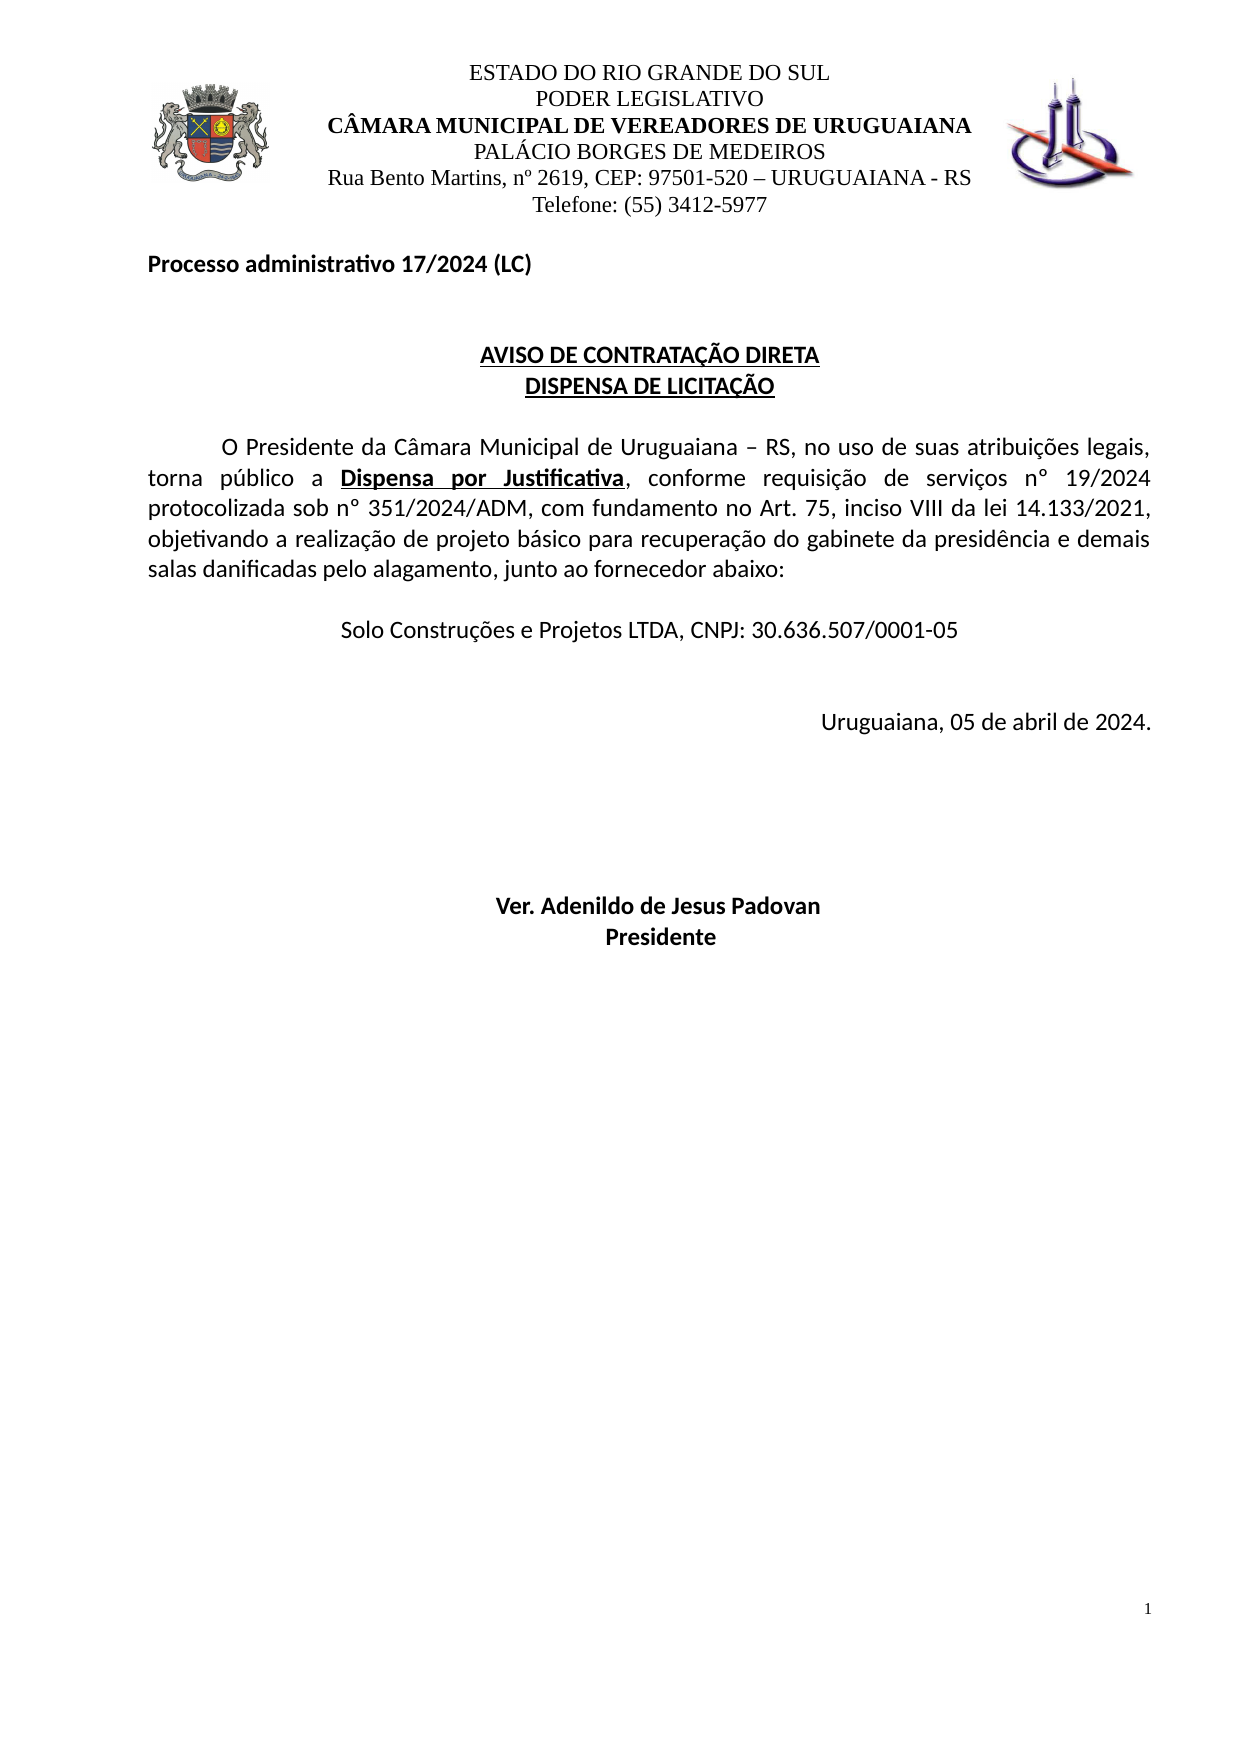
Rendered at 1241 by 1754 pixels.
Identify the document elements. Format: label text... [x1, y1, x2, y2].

text Uruguaiana, 05 de abril de 2024. [148, 706, 1152, 736]
text AVISO DE CONTRATAÇÃO DIRETA [148, 339, 1152, 370]
picture [151, 82, 270, 183]
text DISPENSA DE LICITAÇÃO [148, 370, 1152, 401]
text O Presidente da Câmara Municipal de Uruguaiana – RS, no uso de suas atribuições legais, torna público a Dispensa por Justificativa, conforme requisição de serviços nº 19/2024 protocolizada sob nº 351/2024/ADM, com fundamento no Art. 75, inciso VIII da Lei 14.133/2021, objetivando a realização de projeto básico para recuperação do gabinete da presidência e demais salas danificadas pelo alagamento, junto ao fornecedor abaixo: [148, 431, 1152, 584]
list Solo Construções e Projetos LTDA, CNPJ: 30.636.507/0001-05 [148, 614, 1152, 645]
text Ver. Adenildo de Jesus Padovan [148, 890, 1152, 921]
text Processo administrativo 17/2024 (LC) [148, 248, 1152, 278]
text Presidente [148, 921, 1152, 951]
